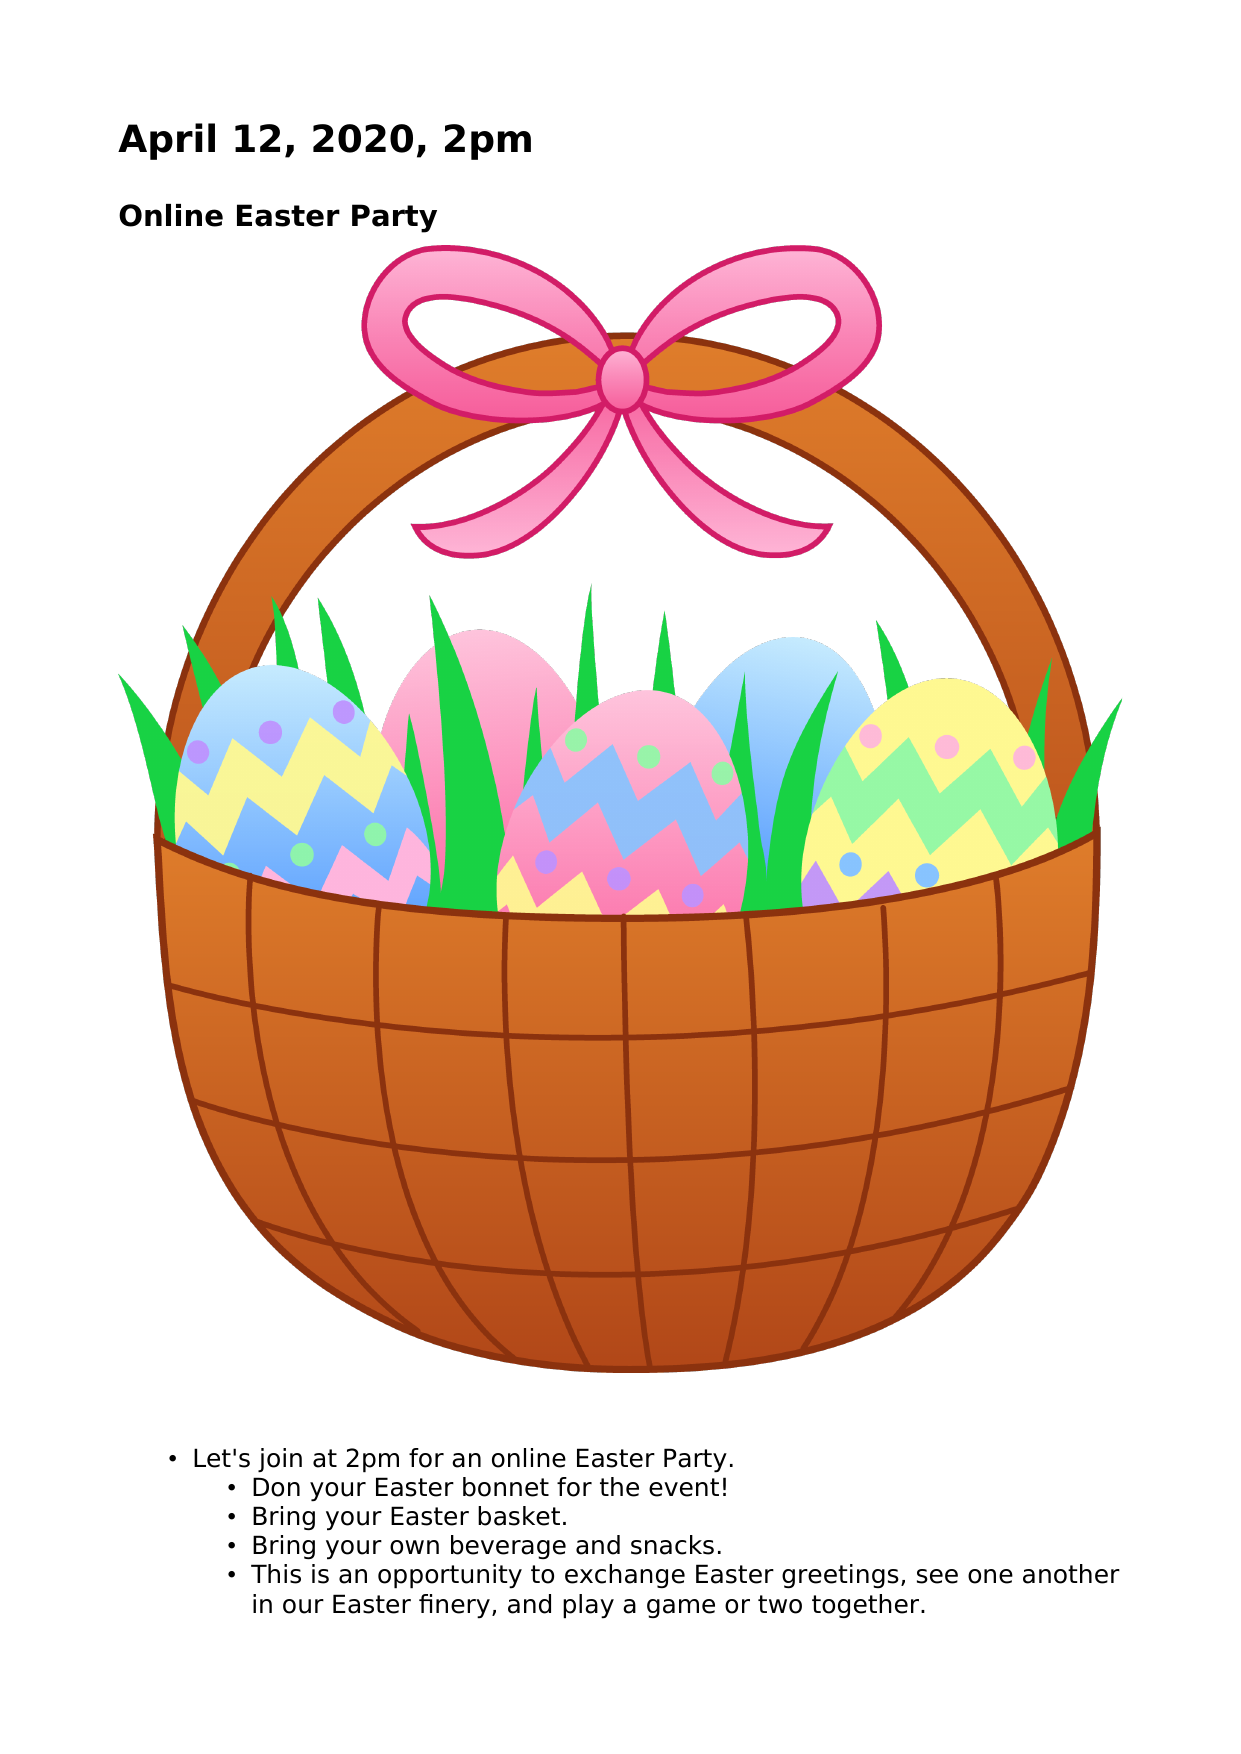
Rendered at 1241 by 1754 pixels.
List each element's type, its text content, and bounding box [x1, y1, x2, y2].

list Don your Easter bonnet for the event! [236, 1473, 1122, 1502]
list Bring your own beverage and snacks. [236, 1531, 1122, 1561]
list Bring your Easter basket. [236, 1502, 1122, 1531]
subtitle April 12, 2020, 2pm [118, 118, 1122, 162]
list This is an opportunity to exchange Easter greetings, see one another in our Easter finery, and play a game or two together. [236, 1561, 1122, 1619]
list Let's join at 2pm for an online Easter Party. [177, 1444, 1122, 1473]
picture [118, 245, 1123, 1373]
subtitle Online Easter Party [118, 199, 1122, 233]
